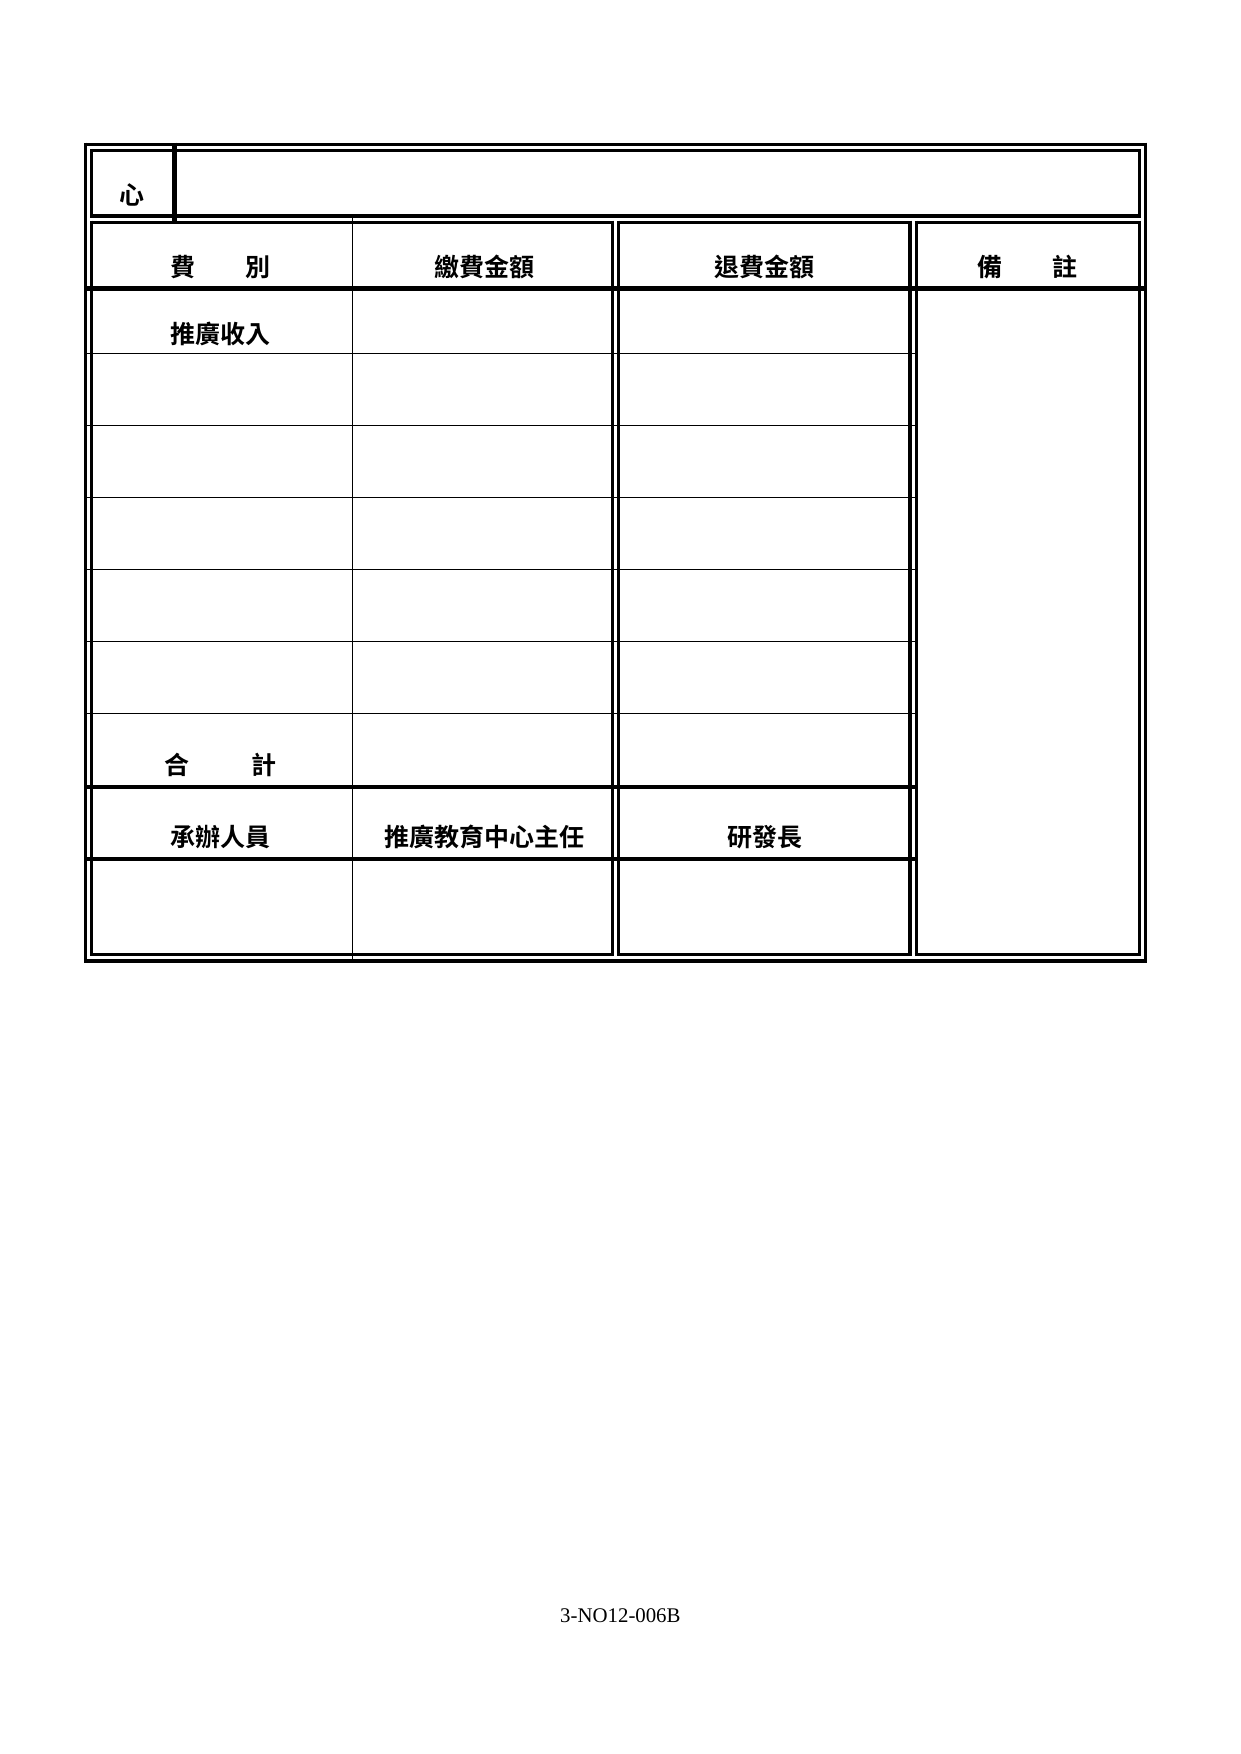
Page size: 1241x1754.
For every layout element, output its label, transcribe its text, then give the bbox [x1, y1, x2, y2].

table_cell 推廣教育中心主任 [353, 789, 611, 856]
table_cell [353, 426, 611, 497]
table_cell [93, 354, 352, 425]
table_cell 合 計 [93, 714, 352, 784]
table_cell 備 註 [913, 214, 1142, 286]
table_cell [620, 642, 908, 713]
table_cell [353, 570, 611, 641]
table_cell [353, 642, 611, 713]
table_cell [93, 861, 352, 953]
table_cell [93, 570, 352, 641]
table_cell [620, 714, 908, 784]
table_cell [353, 861, 611, 953]
table_cell 退費金額 [616, 218, 913, 286]
table_cell 繳費金額 [353, 218, 616, 286]
table_cell [620, 861, 908, 953]
table_header 心 [89, 146, 172, 214]
table_cell [620, 570, 908, 641]
table_cell [89, 214, 172, 286]
table_cell [353, 354, 611, 425]
table_cell [620, 354, 908, 425]
table_cell [620, 498, 908, 569]
table_cell [353, 714, 611, 784]
table_header [177, 146, 1142, 214]
table_cell 費 別 [93, 224, 352, 286]
table_cell [353, 498, 611, 569]
table_cell [620, 426, 908, 497]
table_cell [353, 291, 611, 353]
table_cell 研發長 [620, 789, 908, 856]
table_cell [620, 291, 908, 353]
table_cell 承辦人員 [93, 789, 352, 856]
table_cell [93, 498, 352, 569]
table_cell [93, 426, 352, 497]
table_cell [918, 291, 1138, 953]
table_cell [93, 642, 352, 713]
table_cell 推廣收入 [93, 291, 352, 353]
